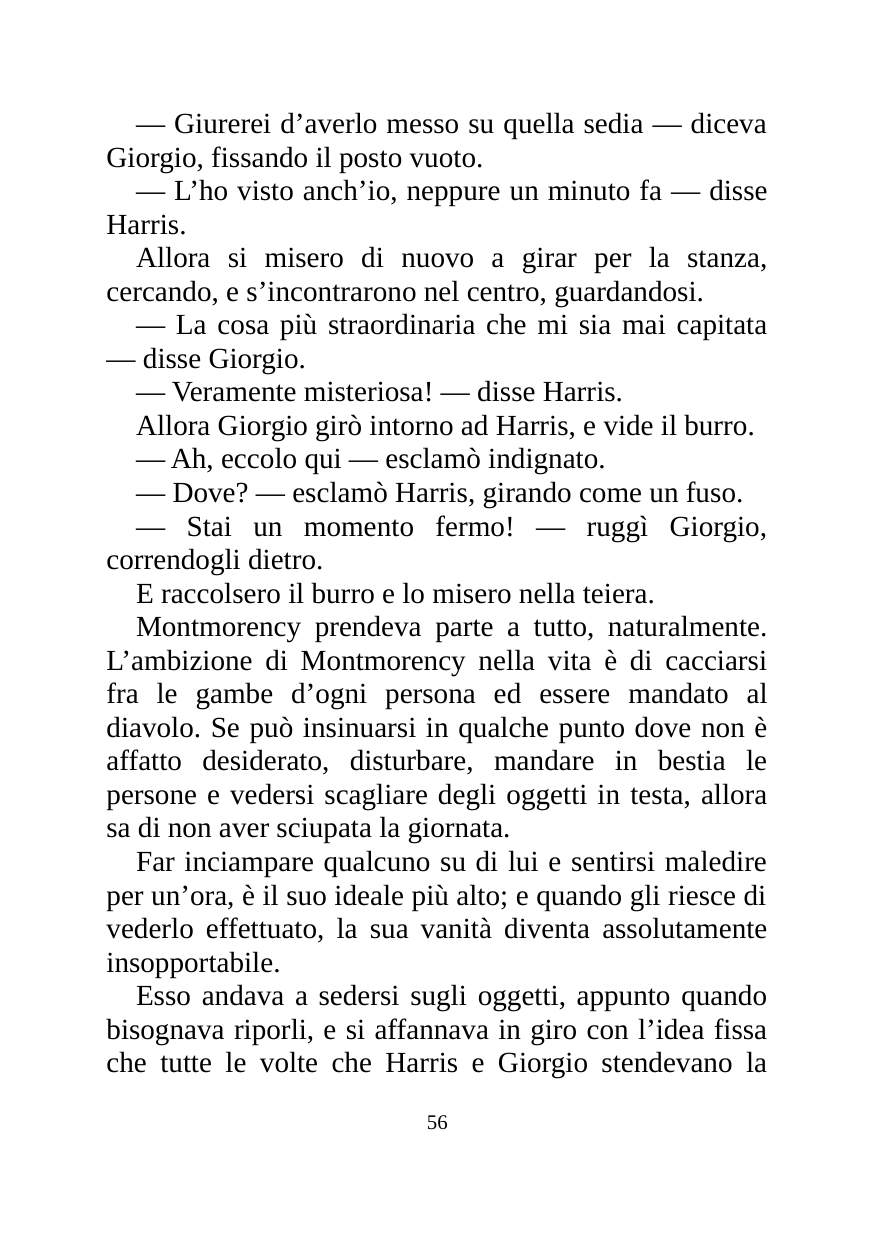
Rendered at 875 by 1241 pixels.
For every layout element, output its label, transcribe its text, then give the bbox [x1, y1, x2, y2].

text Allora si misero di nuovo a girar per la stanza, cercando, e s’incontrarono nel centro, guardandosi. [106, 240, 768, 307]
text Allora Giorgio girò intorno ad Harris, e vide il burro. [106, 408, 768, 442]
text Esso andava a sedersi sugli oggetti, appunto quando bisognava riporli, e si affannava in giro con l’idea fissa che tutte le volte che Harris e Giorgio stendevano la [106, 978, 768, 1079]
text — Veramente misteriosa! — disse Harris. [106, 374, 768, 408]
text E raccolsero il burro e lo misero nella teiera. [106, 576, 768, 609]
text — La cosa più straordinaria che mi sia mai capitata — disse Giorgio. [106, 307, 768, 374]
text Far inciampare qualcuno su di lui e sentirsi maledire per un’ora, è il suo ideale più alto; e quando gli riesce di vederlo effettuato, la sua vanità diventa assolutamente insopportabile. [106, 844, 768, 978]
text — Giurerei d’averlo messo su quella sedia — diceva Giorgio, fissando il posto vuoto. [106, 106, 768, 173]
text Montmorency prendeva parte a tutto, naturalmente. L’ambizione di Montmorency nella vita è di cacciarsi fra le gambe d’ogni persona ed essere mandato al diavolo. Se può insinuarsi in qualche punto dove non è affatto desiderato, disturbare, mandare in bestia le persone e vedersi scagliare degli oggetti in testa, allora sa di non aver sciupata la giornata. [106, 609, 768, 844]
text — Ah, eccolo qui — esclamò indignato. [106, 442, 768, 475]
text — Dove? — esclamò Harris, girando come un fuso. [106, 475, 768, 509]
text — Stai un momento fermo! — ruggì Giorgio, correndogli dietro. [106, 509, 768, 576]
text — L’ho visto anch’io, neppure un minuto fa — disse Harris. [106, 173, 768, 240]
